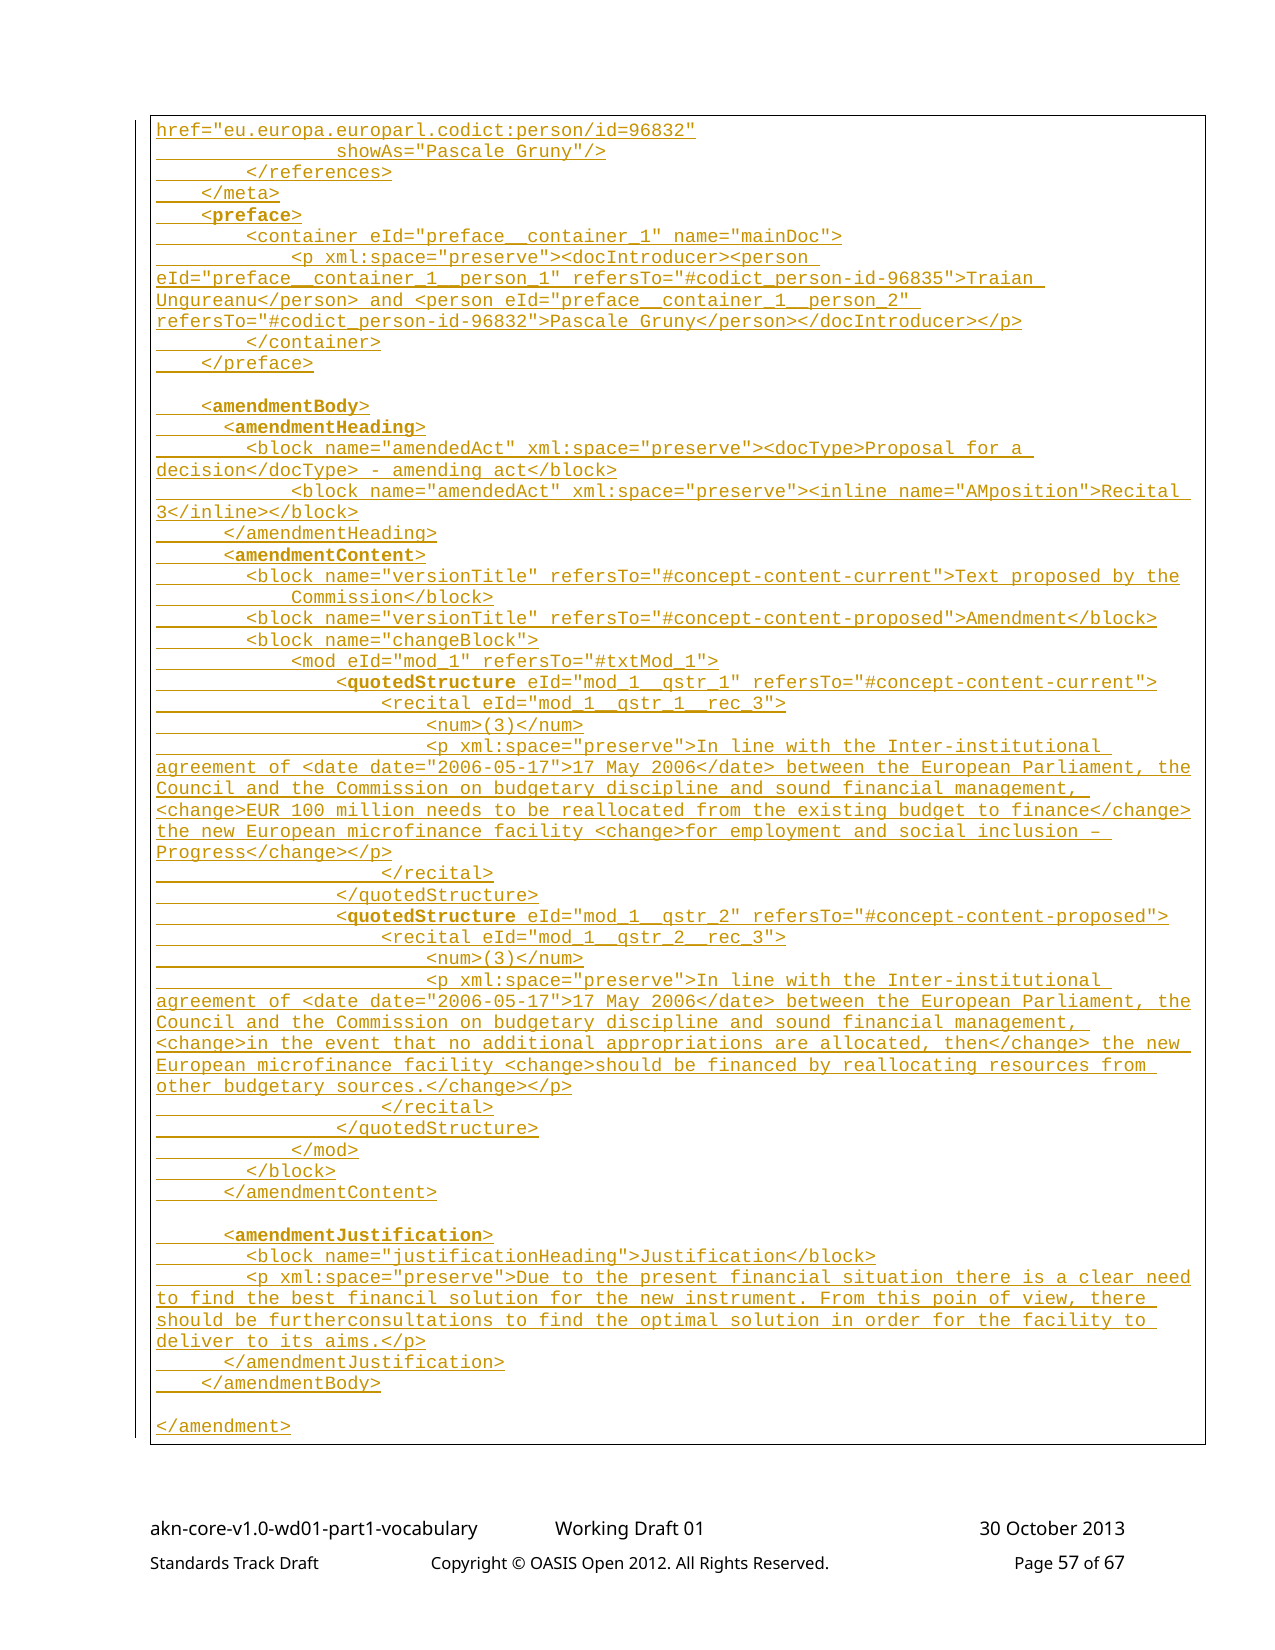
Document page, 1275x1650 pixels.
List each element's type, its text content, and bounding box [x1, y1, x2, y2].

table_header href="eu.europa.europarl.codict:person/id=96832" showAs="Pascale Gruny"/> </references> </meta> <preface> <container eId="preface__container_1" name="mainDoc"> <p xml:space="preserve"><docIntroducer><person eId="preface__container_1__person_1" refersTo="#codict_person-id-96835">Traian Ungureanu</person> and <person eId="preface__container_1__person_2" refersTo="#codict_person-id-96832">Pascale Gruny</person></docIntroducer></p> </container> </preface> <amendmentBody> <amendmentHeading> <block name="amendedAct" xml:space="preserve"><docType>Proposal for a decision</docType> - amending act</block> <block name="amendedAct" xml:space="preserve"><inline name="AMposition">Recital 3</inline></block> </amendmentHeading> <amendmentContent> <block name="versionTitle" refersTo="#concept-content-current">Text proposed by the Commission</block> <block name="versionTitle" refersTo="#concept-content-proposed">Amendment</block> <block name="changeBlock"> <mod eId="mod_1" refersTo="#txtMod_1"> <quotedStructure eId="mod_1__qstr_1" refersTo="#concept-content-current"> <recital eId="mod_1__qstr_1__rec_3"> <num>(3)</num> <p xml:space="preserve">In line with the Inter-institutional agreement of <date date="2006-05-17">17 May 2006</date> between the European Parliament, the Council and the Commission on budgetary discipline and sound financial management, <change>EUR 100 million needs to be reallocated from the existing budget to finance</change> the new European microfinance facility <change>for employment and social inclusion – Progress</change></p> </recital> </quotedStructure> <quotedStructure eId="mod_1__qstr_2" refersTo="#concept-content-proposed"> <recital eId="mod_1__qstr_2__rec_3"> <num>(3)</num> <p xml:space="preserve">In line with the Inter-institutional agreement of <date date="2006-05-17">17 May 2006</date> between the European Parliament, the Council and the Commission on budgetary discipline and sound financial management, <change>in the event that no additional appropriations are allocated, then</change> the new European microfinance facility <change>should be financed by reallocating resources from other budgetary sources.</change></p> </recital> </quotedStructure> </mod> </block> </amendmentContent> <amendmentJustification> <block name="justificationHeading">Justification</block> <p xml:space="preserve">Due to the present financial situation there is a clear need to find the best financil solution for the new instrument. From this poin of view, there should be furtherconsultations to find the optimal solution in order for the facility to deliver to its aims.</p> </amendmentJustification> </amendmentBody> </amendment> [151, 116, 1205, 1444]
